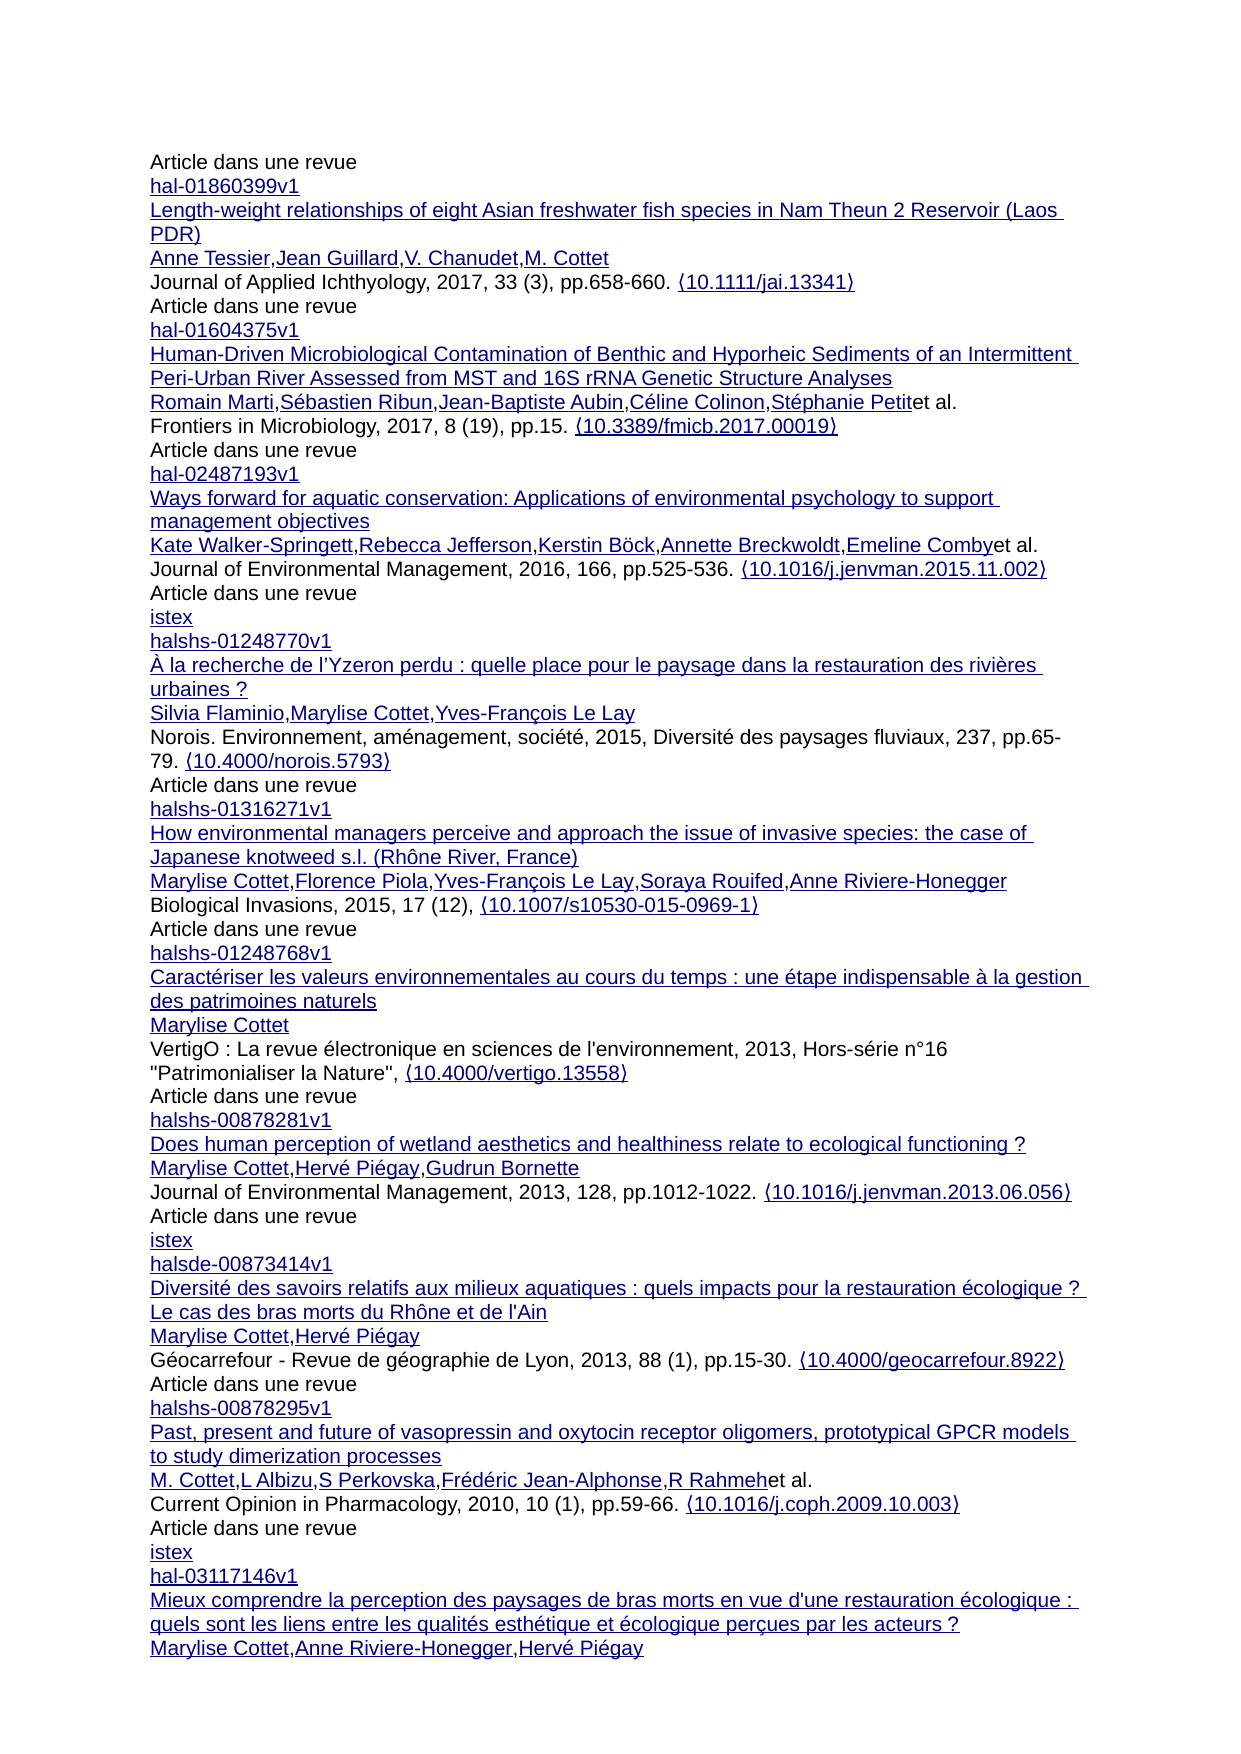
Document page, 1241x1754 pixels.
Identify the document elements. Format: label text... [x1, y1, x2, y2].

table_cell À la recherche de l’Yzeron perdu : quelle place pour le paysage dans la restauration des rivières urbaines ? Silvia Flaminio,Marylise Cottet,Yves-François Le Lay Norois. Environnement, aménagement, société, 2015, Diversité des paysages fluviaux, 237, pp.65-79. ⟨10.4000/norois.5793⟩ Article dans une revue halshs-01316271v1 [150, 653, 1090, 821]
table_cell Human-Driven Microbiological Contamination of Benthic and Hyporheic Sediments of an Intermittent Peri-Urban River Assessed from MST and 16S rRNA Genetic Structure Analyses Romain Marti,Sébastien Ribun,Jean-Baptiste Aubin,Céline Colinon,Stéphanie Petitet al. Frontiers in Microbiology, 2017, 8 (19), pp.15. ⟨10.3389/fmicb.2017.00019⟩ Article dans une revue hal-02487193v1 [150, 342, 1090, 485]
table_cell Mieux comprendre la perception des paysages de bras morts en vue d'une restauration écologique : quels sont les liens entre les qualités esthétique et écologique perçues par les acteurs ? Marylise Cottet,Anne Riviere-Honegger,Hervé Piégay [150, 1588, 1090, 1659]
table_cell How environmental managers perceive and approach the issue of invasive species: the case of Japanese knotweed s.l. (Rhône River, France) Marylise Cottet,Florence Piola,Yves-François Le Lay,Soraya Rouifed,Anne Riviere-Honegger Biological Invasions, 2015, 17 (12), ⟨10.1007/s10530-015-0969-1⟩ Article dans une revue halshs-01248768v1 [150, 821, 1090, 964]
table_cell Article dans une revue hal-01860399v1 [150, 150, 1090, 198]
table_cell Diversité des savoirs relatifs aux milieux aquatiques : quels impacts pour la restauration écologique ? Le cas des bras morts du Rhône et de l'Ain Marylise Cottet,Hervé Piégay Géocarrefour - Revue de géographie de Lyon, 2013, 88 (1), pp.15-30. ⟨10.4000/geocarrefour.8922⟩ Article dans une revue halshs-00878295v1 [150, 1276, 1090, 1420]
table_cell Past, present and future of vasopressin and oxytocin receptor oligomers, prototypical GPCR models to study dimerization processes M. Cottet,L Albizu,S Perkovska,Frédéric Jean-Alphonse,R Rahmehet al. Current Opinion in Pharmacology, 2010, 10 (1), pp.59-66. ⟨10.1016/j.coph.2009.10.003⟩ Article dans une revue istex hal-03117146v1 [150, 1420, 1090, 1587]
table_cell Caractériser les valeurs environnementales au cours du temps : une étape indispensable à la gestion des patrimoines naturels Marylise Cottet VertigO : La revue électronique en sciences de l'environnement, 2013, Hors-série n°16 "Patrimonialiser la Nature", ⟨10.4000/vertigo.13558⟩ Article dans une revue halshs-00878281v1 [150, 965, 1090, 1132]
table_cell Ways forward for aquatic conservation: Applications of environmental psychology to support management objectives Kate Walker-Springett,Rebecca Jefferson,Kerstin Böck,Annette Breckwoldt,Emeline Combyet al. Journal of Environmental Management, 2016, 166, pp.525-536. ⟨10.1016/j.jenvman.2015.11.002⟩ Article dans une revue istex halshs-01248770v1 [150, 485, 1090, 653]
table_cell Length-weight relationships of eight Asian freshwater fish species in Nam Theun 2 Reservoir (Laos PDR) Anne Tessier,Jean Guillard,V. Chanudet,M. Cottet Journal of Applied Ichthyology, 2017, 33 (3), pp.658-660. ⟨10.1111/jai.13341⟩ Article dans une revue hal-01604375v1 [150, 198, 1090, 342]
table_cell Does human perception of wetland aesthetics and healthiness relate to ecological functioning ? Marylise Cottet,Hervé Piégay,Gudrun Bornette Journal of Environmental Management, 2013, 128, pp.1012-1022. ⟨10.1016/j.jenvman.2013.06.056⟩ Article dans une revue istex halsde-00873414v1 [150, 1132, 1090, 1276]
